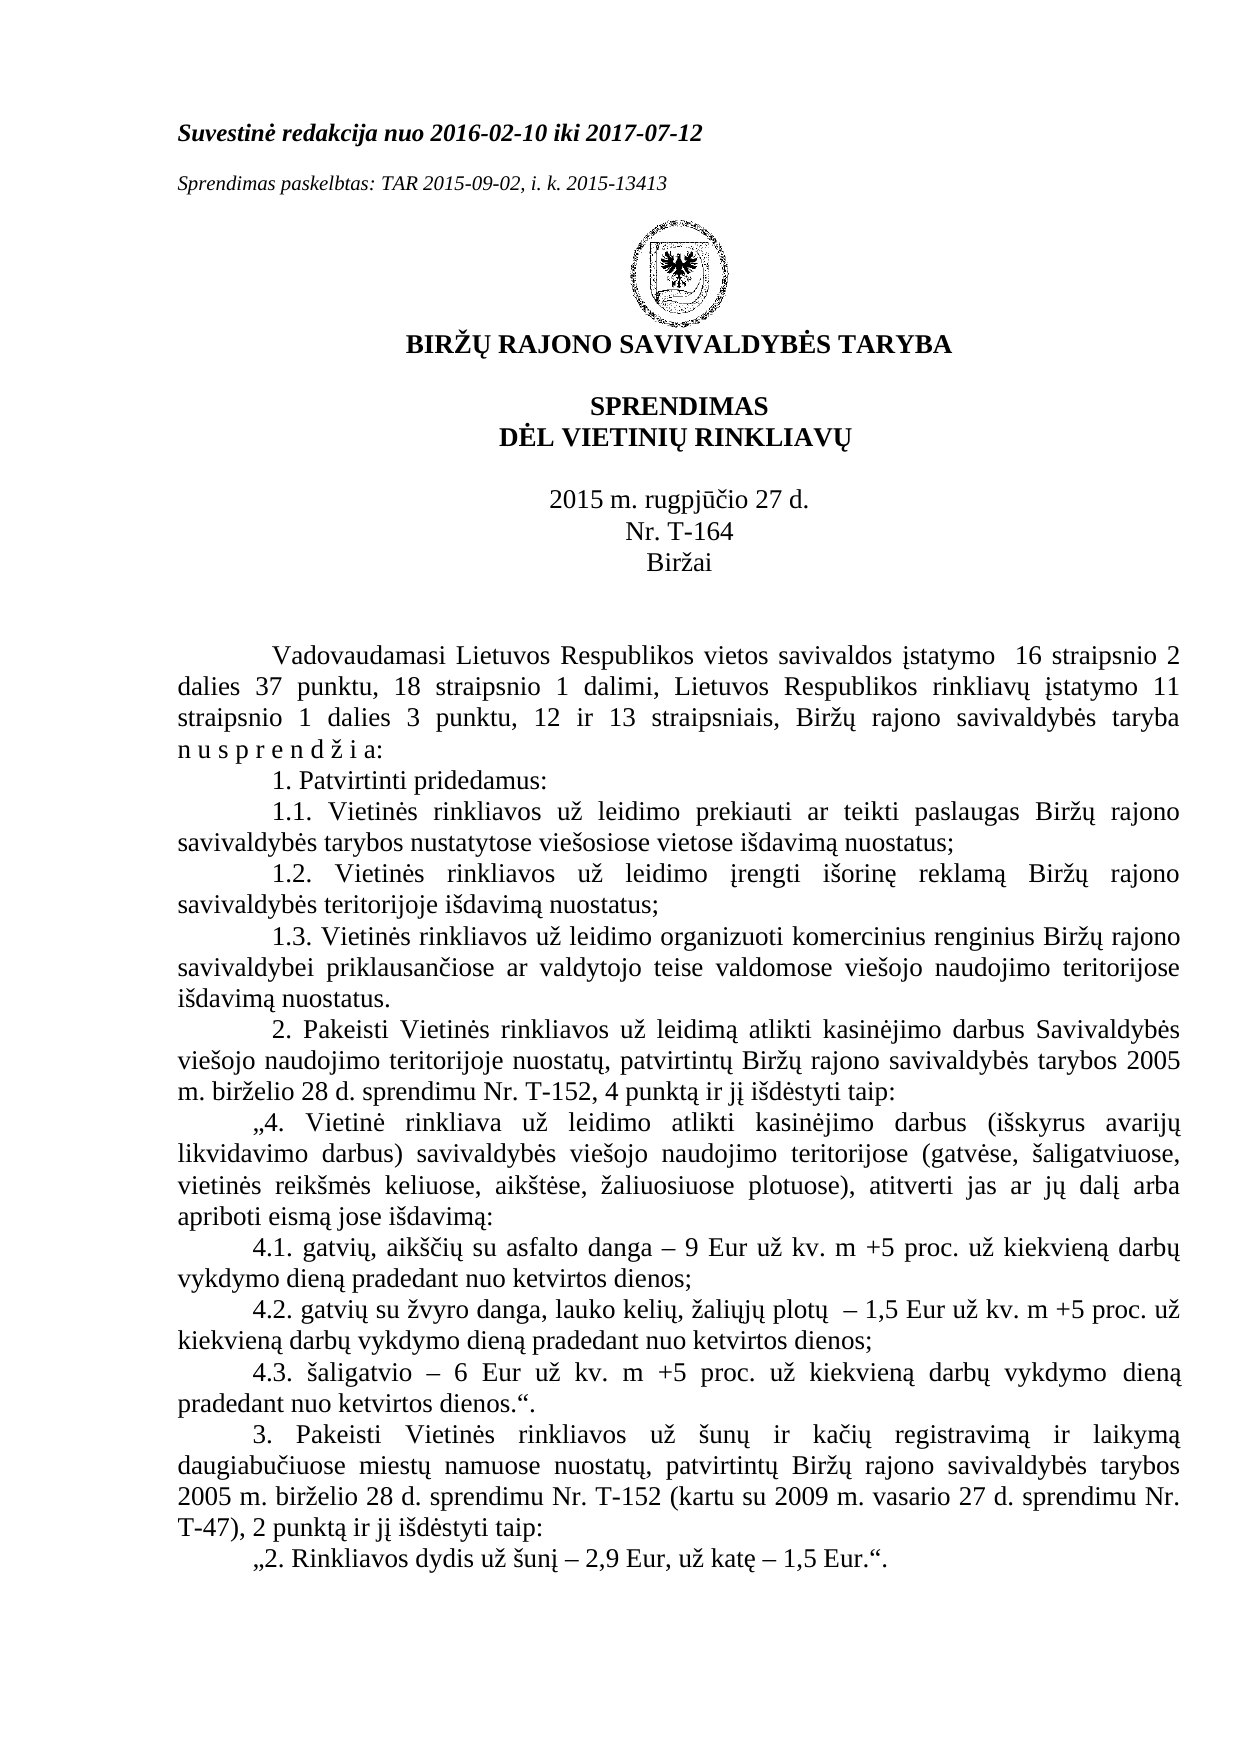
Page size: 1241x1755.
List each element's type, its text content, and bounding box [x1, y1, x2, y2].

text DĖL VIETINIŲ RINKLIAVŲ [177, 421, 1181, 452]
text 4.1. gatvių, aikščių su asfalto danga – 9 Eur už kv. m +5 proc. už kiekvieną darbų vykdymo dieną pradedant nuo ketvirtos dienos; [177, 1231, 1181, 1293]
text Vadovaudamasi Lietuvos Respublikos vietos savivaldos įstatymo 16 straipsnio 2 dalies 37 punktu, 18 straipsnio 1 dalimi, Lietuvos Respublikos rinkliavų įstatymo 11 straipsnio 1 dalies 3 punktu, 12 ir 13 straipsniais, Biržų rajono savivaldybės taryba n u s p r e n d ž i a: [177, 639, 1181, 764]
text 1.3. Vietinės rinkliavos už leidimo organizuoti komercinius renginius Biržų rajono savivaldybei priklausančiose ar valdytojo teise valdomose viešojo naudojimo teritorijose išdavimą nuostatus. [177, 919, 1181, 1013]
text Biržai [177, 546, 1181, 577]
text 2015 m. rugpjūčio 27 d. [177, 483, 1181, 515]
text 1. Patvirtinti pridedamus: [177, 764, 1181, 795]
text Suvestinė redakcija nuo 2016-02-10 iki 2017-07-12 [177, 118, 1181, 147]
text Sprendimas paskelbtas: TAR 2015-09-02, i. k. 2015-13413 [177, 171, 1181, 195]
text BIRŽŲ RAJONO SAVIVALDYBĖS TARYBA [177, 328, 1181, 359]
text „4. Vietinė rinkliava už leidimo atlikti kasinėjimo darbus (išskyrus avarijų likvidavimo darbus) savivaldybės viešojo naudojimo teritorijose (gatvėse, šaligatviuose, vietinės reikšmės keliuose, aikštėse, žaliuosiuose plotuose), atitverti jas ar jų dalį arba apriboti eismą jose išdavimą: [177, 1106, 1181, 1231]
text 1.1. Vietinės rinkliavos už leidimo prekiauti ar teikti paslaugas Biržų rajono savivaldybės tarybos nustatytose viešosiose vietose išdavimą nuostatus; [177, 795, 1181, 857]
text 1.2. Vietinės rinkliavos už leidimo įrengti išorinę reklamą Biržų rajono savivaldybės teritorijoje išdavimą nuostatus; [177, 857, 1181, 919]
text Nr. T-164 [177, 515, 1181, 546]
text 2. Pakeisti Vietinės rinkliavos už leidimą atlikti kasinėjimo darbus Savivaldybės viešojo naudojimo teritorijoje nuostatų, patvirtintų Biržų rajono savivaldybės tarybos 2005 m. birželio 28 d. sprendimu Nr. T-152, 4 punktą ir jį išdėstyti taip: [177, 1013, 1181, 1106]
text 4.2. gatvių su žvyro danga, lauko kelių, žaliųjų plotų – 1,5 Eur už kv. m +5 proc. už kiekvieną darbų vykdymo dieną pradedant nuo ketvirtos dienos; [177, 1293, 1181, 1356]
text SPRENDIMAS [177, 390, 1181, 421]
text 4.3. šaligatvio – 6 Eur už kv. m +5 proc. už kiekvieną darbų vykdymo dieną pradedant nuo ketvirtos dienos.“. [177, 1356, 1181, 1418]
text 3. Pakeisti Vietinės rinkliavos už šunų ir kačių registravimą ir laikymą daugiabučiuose miestų namuose nuostatų, patvirtintų Biržų rajono savivaldybės tarybos 2005 m. birželio 28 d. sprendimu Nr. T-152 (kartu su 2009 m. vasario 27 d. sprendimu Nr. T-47), 2 punktą ir jį išdėstyti taip: [177, 1418, 1181, 1542]
text „2. Rinkliavos dydis už šunį – 2,9 Eur, už katę – 1,5 Eur.“. [177, 1542, 1181, 1574]
